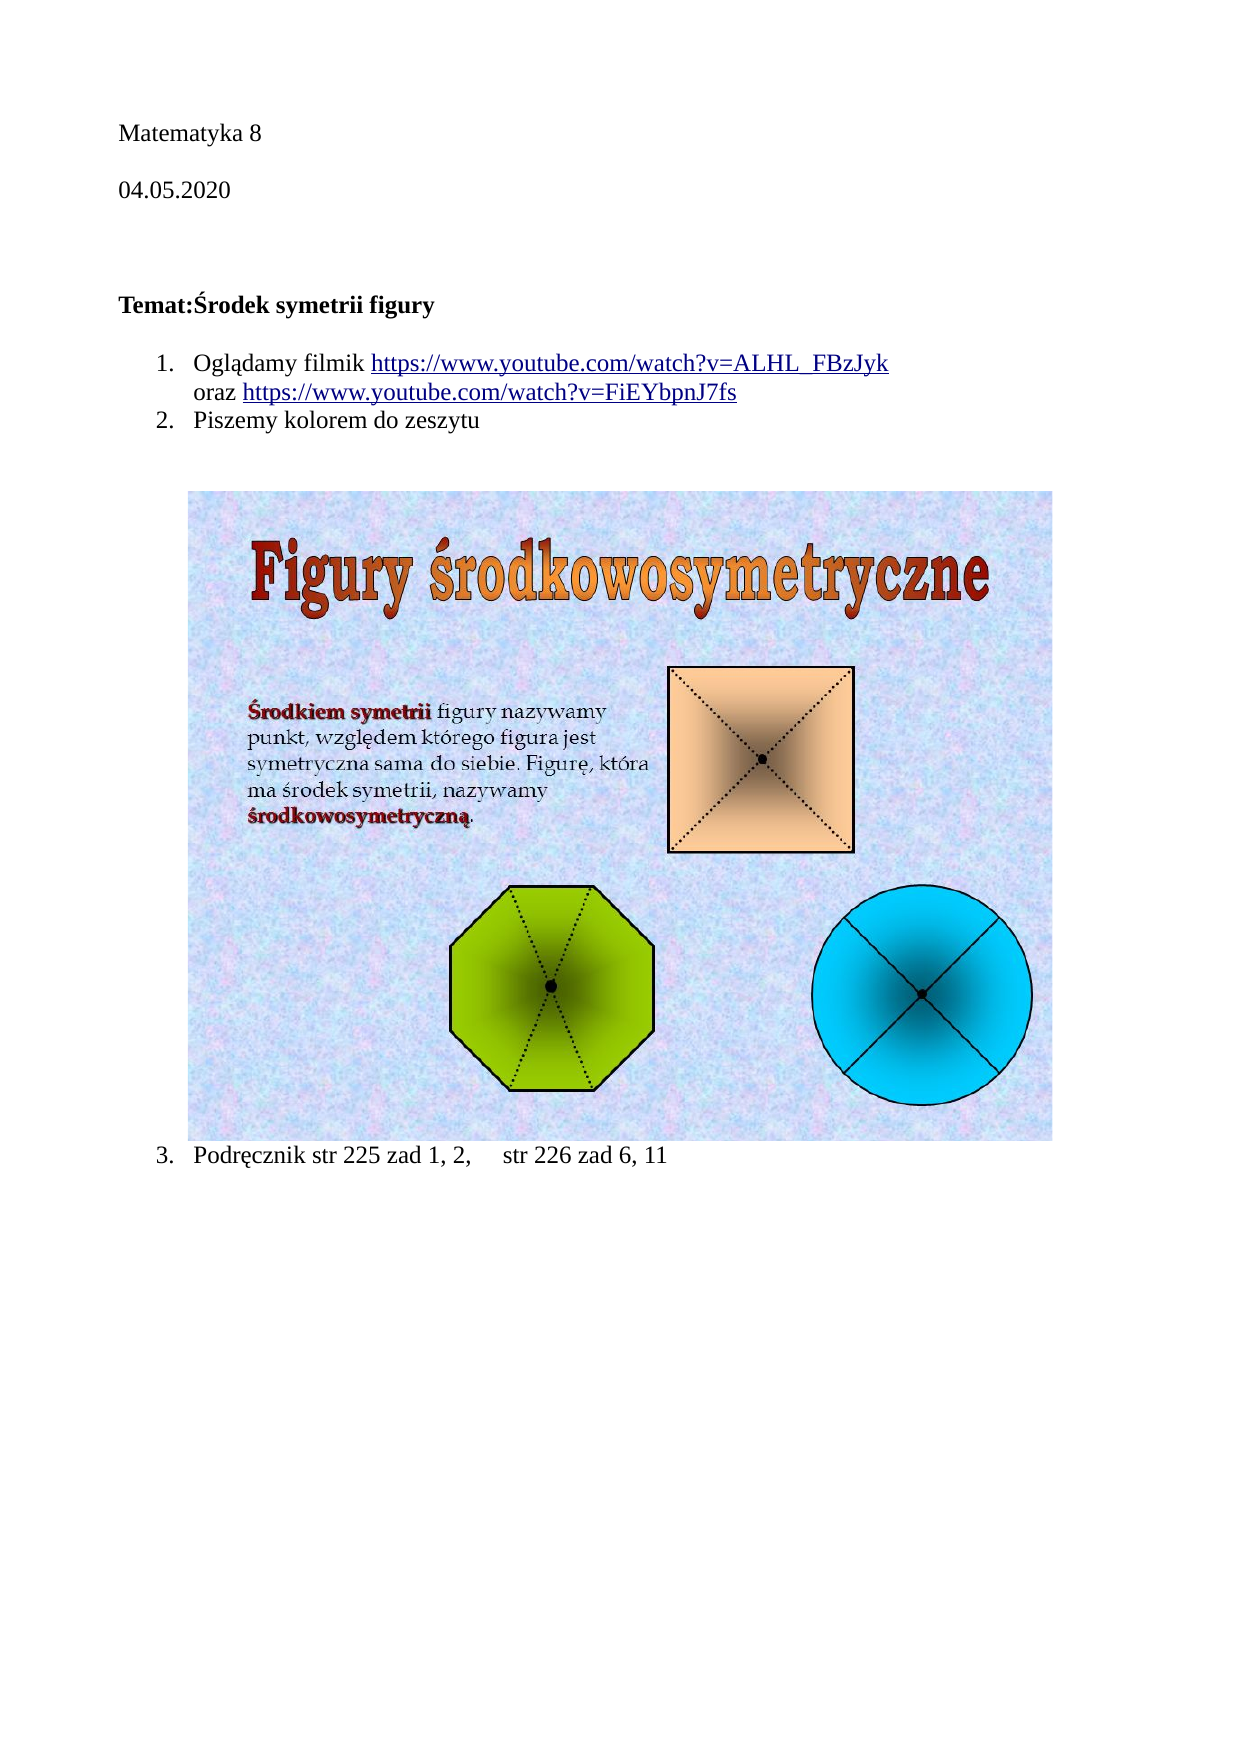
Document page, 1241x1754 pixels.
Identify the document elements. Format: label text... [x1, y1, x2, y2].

list Oglądamy filmik https://www.youtube.com/watch?v=ALHL_FBzJyk [156, 348, 1122, 377]
text Temat:Środek symetrii figury [118, 291, 1122, 319]
picture [187, 491, 1053, 1141]
list Podręcznik str 225 zad 1, 2, str 226 zad 6, 11 [156, 492, 1122, 1169]
text 04.05.2020 [118, 176, 1122, 204]
list Piszemy kolorem do zeszytu [156, 406, 1122, 434]
text Matematyka 8 [118, 118, 1122, 147]
list oraz https://www.youtube.com/watch?v=FiEYbpnJ7fs [156, 377, 1122, 406]
